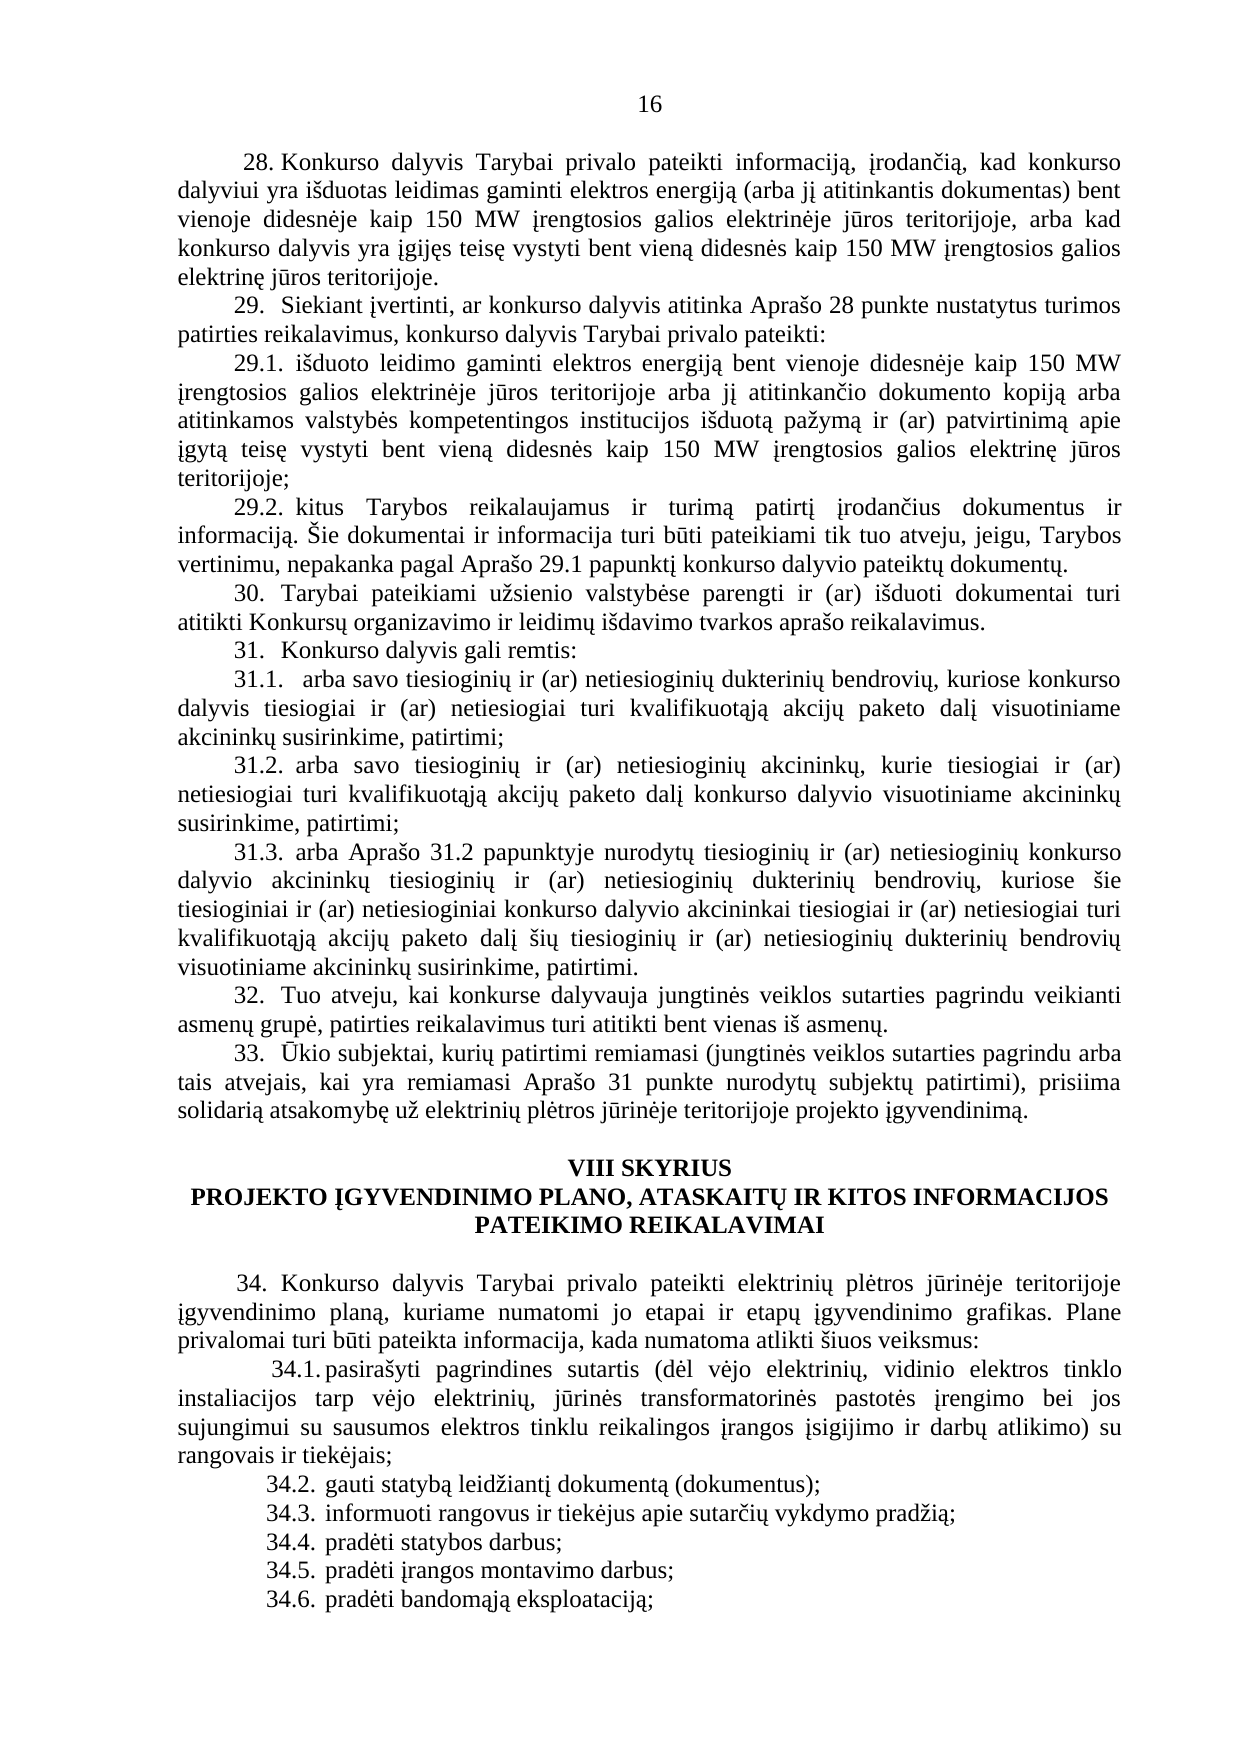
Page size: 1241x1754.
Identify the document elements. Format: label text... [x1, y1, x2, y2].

text 29.2. kitus Tarybos reikalaujamus ir turimą patirtį įrodančius dokumentus ir informaciją. Šie dokumentai ir informacija turi būti pateikiami tik tuo atveju, jeigu, Tarybos vertinimu, nepakanka pagal Aprašo 29.1 papunktį konkurso dalyvio pateiktų dokumentų. [177, 492, 1122, 578]
text 31.3. arba Aprašo 31.2 papunktyje nurodytų tiesioginių ir (ar) netiesioginių konkurso dalyvio akcininkų tiesioginių ir (ar) netiesioginių dukterinių bendrovių, kuriose šie tiesioginiai ir (ar) netiesioginiai konkurso dalyvio akcininkai tiesiogiai ir (ar) netiesiogiai turi kvalifikuotąją akcijų paketo dalį šių tiesioginių ir (ar) netiesioginių dukterinių bendrovių visuotiniame akcininkų susirinkime, patirtimi. [177, 837, 1122, 981]
text 29.1. išduoto leidimo gaminti elektros energiją bent vienoje didesnėje kaip 150 MW įrengtosios galios elektrinėje jūros teritorijoje arba jį atitinkančio dokumento kopiją arba atitinkamos valstybės kompetentingos institucijos išduotą pažymą ir (ar) patvirtinimą apie įgytą teisę vystyti bent vieną didesnės kaip 150 MW įrengtosios galios elektrinę jūros teritorijoje; [177, 348, 1122, 492]
text 32. Tuo atveju, kai konkurse dalyvauja jungtinės veiklos sutarties pagrindu veikianti asmenų grupė, patirties reikalavimus turi atitikti bent vienas iš asmenų. [177, 981, 1122, 1038]
text 34.3. informuoti rangovus ir tiekėjus apie sutarčių vykdymo pradžią; [177, 1498, 1122, 1527]
text 34.1. pasirašyti pagrindines sutartis (dėl vėjo elektrinių, vidinio elektros tinklo instaliacijos tarp vėjo elektrinių, jūrinės transformatorinės pastotės įrengimo bei jos sujungimui su sausumos elektros tinklu reikalingos įrangos įsigijimo ir darbų atlikimo) su rangovais ir tiekėjais; [177, 1354, 1122, 1469]
text 28. Konkurso dalyvis Tarybai privalo pateikti informaciją, įrodančią, kad konkurso dalyviui yra išduotas leidimas gaminti elektros energiją (arba jį atitinkantis dokumentas) bent vienoje didesnėje kaip 150 MW įrengtosios galios elektrinėje jūros teritorijoje, arba kad konkurso dalyvis yra įgijęs teisę vystyti bent vieną didesnės kaip 150 MW įrengtosios galios elektrinę jūros teritorijoje. [177, 147, 1122, 291]
text projekto įgyvendinimo PLANO, ATASKAITŲ IR KITOS INFORMACIJOS PAteikimo Reikalavimai [177, 1182, 1122, 1239]
text 30. Tarybai pateikiami užsienio valstybėse parengti ir (ar) išduoti dokumentai turi atitikti Konkursų organizavimo ir leidimų išdavimo tvarkos aprašo reikalavimus. [177, 578, 1122, 636]
text 34. Konkurso dalyvis Tarybai privalo pateikti elektrinių plėtros jūrinėje teritorijoje įgyvendinimo planą, kuriame numatomi jo etapai ir etapų įgyvendinimo grafikas. Plane privalomai turi būti pateikta informacija, kada numatoma atlikti šiuos veiksmus: [177, 1268, 1122, 1354]
text 31. Konkurso dalyvis gali remtis: [177, 636, 1122, 664]
text 34.5. pradėti įrangos montavimo darbus; [177, 1556, 1122, 1584]
text 31.1. arba savo tiesioginių ir (ar) netiesioginių dukterinių bendrovių, kuriose konkurso dalyvis tiesiogiai ir (ar) netiesiogiai turi kvalifikuotąją akcijų paketo dalį visuotiniame akcininkų susirinkime, patirtimi; [177, 664, 1122, 751]
text 34.6. pradėti bandomąją eksploataciją; [177, 1584, 1122, 1613]
text VIII Skyrius [177, 1153, 1122, 1182]
text 31.2. arba savo tiesioginių ir (ar) netiesioginių akcininkų, kurie tiesiogiai ir (ar) netiesiogiai turi kvalifikuotąją akcijų paketo dalį konkurso dalyvio visuotiniame akcininkų susirinkime, patirtimi; [177, 751, 1122, 837]
text 29. Siekiant įvertinti, ar konkurso dalyvis atitinka Aprašo 28 punkte nustatytus turimos patirties reikalavimus, konkurso dalyvis Tarybai privalo pateikti: [177, 291, 1122, 348]
text 34.4. pradėti statybos darbus; [177, 1527, 1122, 1556]
text 33. Ūkio subjektai, kurių patirtimi remiamasi (jungtinės veiklos sutarties pagrindu arba tais atvejais, kai yra remiamasi Aprašo 31 punkte nurodytų subjektų patirtimi), prisiima solidarią atsakomybę už elektrinių plėtros jūrinėje teritorijoje projekto įgyvendinimą. [177, 1038, 1122, 1124]
text 34.2. gauti statybą leidžiantį dokumentą (dokumentus); [177, 1469, 1122, 1498]
